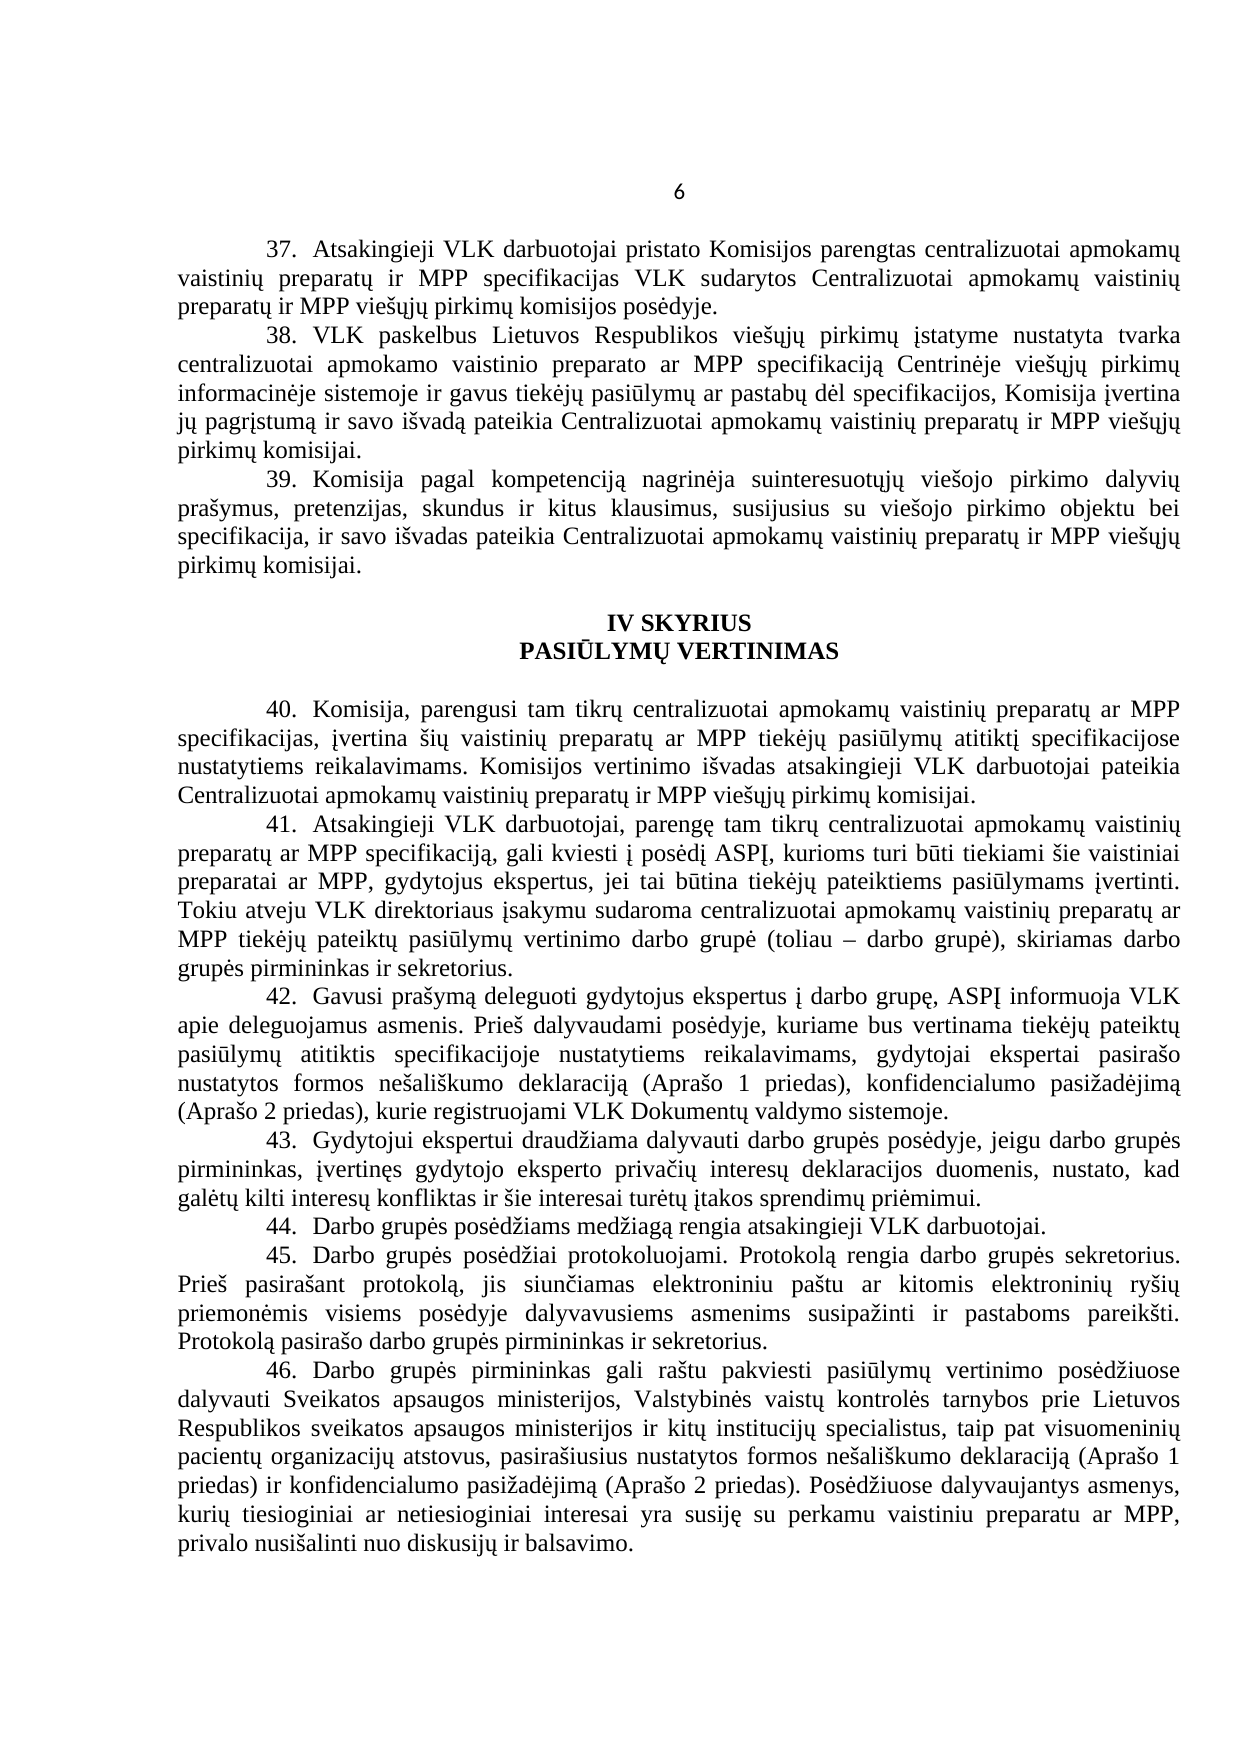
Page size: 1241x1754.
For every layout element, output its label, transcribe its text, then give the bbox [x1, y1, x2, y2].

text 37. Atsakingieji VLK darbuotojai pristato Komisijos parengtas centralizuotai apmokamų vaistinių preparatų ir MPP specifikacijas VLK sudarytos Centralizuotai apmokamų vaistinių preparatų ir MPP viešųjų pirkimų komisijos posėdyje. [177, 234, 1181, 320]
text 41. Atsakingieji VLK darbuotojai, parengę tam tikrų centralizuotai apmokamų vaistinių preparatų ar MPP specifikaciją, gali kviesti į posėdį ASPĮ, kurioms turi būti tiekiami šie vaistiniai preparatai ar MPP, gydytojus ekspertus, jei tai būtina tiekėjų pateiktiems pasiūlymams įvertinti. Tokiu atveju VLK direktoriaus įsakymu sudaroma centralizuotai apmokamų vaistinių preparatų ar MPP tiekėjų pateiktų pasiūlymų vertinimo darbo grupė (toliau – darbo grupė), skiriamas darbo grupės pirmininkas ir sekretorius. [177, 809, 1181, 981]
text 38. VLK paskelbus Lietuvos Respublikos viešųjų pirkimų įstatyme nustatyta tvarka centralizuotai apmokamo vaistinio preparato ar MPP specifikaciją Centrinėje viešųjų pirkimų informacinėje sistemoje ir gavus tiekėjų pasiūlymų ar pastabų dėl specifikacijos, Komisija įvertina jų pagrįstumą ir savo išvadą pateikia Centralizuotai apmokamų vaistinių preparatų ir MPP viešųjų pirkimų komisijai. [177, 320, 1181, 464]
text 44. Darbo grupės posėdžiams medžiagą rengia atsakingieji VLK darbuotojai. [177, 1211, 1181, 1240]
text 43. Gydytojui ekspertui draudžiama dalyvauti darbo grupės posėdyje, jeigu darbo grupės pirmininkas, įvertinęs gydytojo eksperto privačių interesų deklaracijos duomenis, nustato, kad galėtų kilti interesų konfliktas ir šie interesai turėtų įtakos sprendimų priėmimui. [177, 1125, 1181, 1211]
text IV SKYRIUS [177, 608, 1181, 636]
text 39. Komisija pagal kompetenciją nagrinėja suinteresuotųjų viešojo pirkimo dalyvių prašymus, pretenzijas, skundus ir kitus klausimus, susijusius su viešojo pirkimo objektu bei specifikacija, ir savo išvadas pateikia Centralizuotai apmokamų vaistinių preparatų ir MPP viešųjų pirkimų komisijai. [177, 464, 1181, 579]
text 46. Darbo grupės pirmininkas gali raštu pakviesti pasiūlymų vertinimo posėdžiuose dalyvauti Sveikatos apsaugos ministerijos, Valstybinės vaistų kontrolės tarnybos prie Lietuvos Respublikos sveikatos apsaugos ministerijos ir kitų institucijų specialistus, taip pat visuomeninių pacientų organizacijų atstovus, pasirašiusius nustatytos formos nešališkumo deklaraciją (Aprašo 1 priedas) ir konfidencialumo pasižadėjimą (Aprašo 2 priedas). Posėdžiuose dalyvaujantys asmenys, kurių tiesioginiai ar netiesioginiai interesai yra susiję su perkamu vaistiniu preparatu ar MPP, privalo nusišalinti nuo diskusijų ir balsavimo. [177, 1355, 1181, 1556]
text PASIŪLYMŲ VERTINIMAS [177, 636, 1181, 665]
text 45. Darbo grupės posėdžiai protokoluojami. Protokolą rengia darbo grupės sekretorius. Prieš pasirašant protokolą, jis siunčiamas elektroniniu paštu ar kitomis elektroninių ryšių priemonėmis visiems posėdyje dalyvavusiems asmenims susipažinti ir pastaboms pareikšti. Protokolą pasirašo darbo grupės pirmininkas ir sekretorius. [177, 1240, 1181, 1355]
text 42. Gavusi prašymą deleguoti gydytojus ekspertus į darbo grupę, ASPĮ informuoja VLK apie deleguojamus asmenis. Prieš dalyvaudami posėdyje, kuriame bus vertinama tiekėjų pateiktų pasiūlymų atitiktis specifikacijoje nustatytiems reikalavimams, gydytojai ekspertai pasirašo nustatytos formos nešališkumo deklaraciją (Aprašo 1 priedas), konfidencialumo pasižadėjimą (Aprašo 2 priedas), kurie registruojami VLK Dokumentų valdymo sistemoje. [177, 981, 1181, 1125]
text 40. Komisija, parengusi tam tikrų centralizuotai apmokamų vaistinių preparatų ar MPP specifikacijas, įvertina šių vaistinių preparatų ar MPP tiekėjų pasiūlymų atitiktį specifikacijose nustatytiems reikalavimams. Komisijos vertinimo išvadas atsakingieji VLK darbuotojai pateikia Centralizuotai apmokamų vaistinių preparatų ir MPP viešųjų pirkimų komisijai. [177, 694, 1181, 809]
